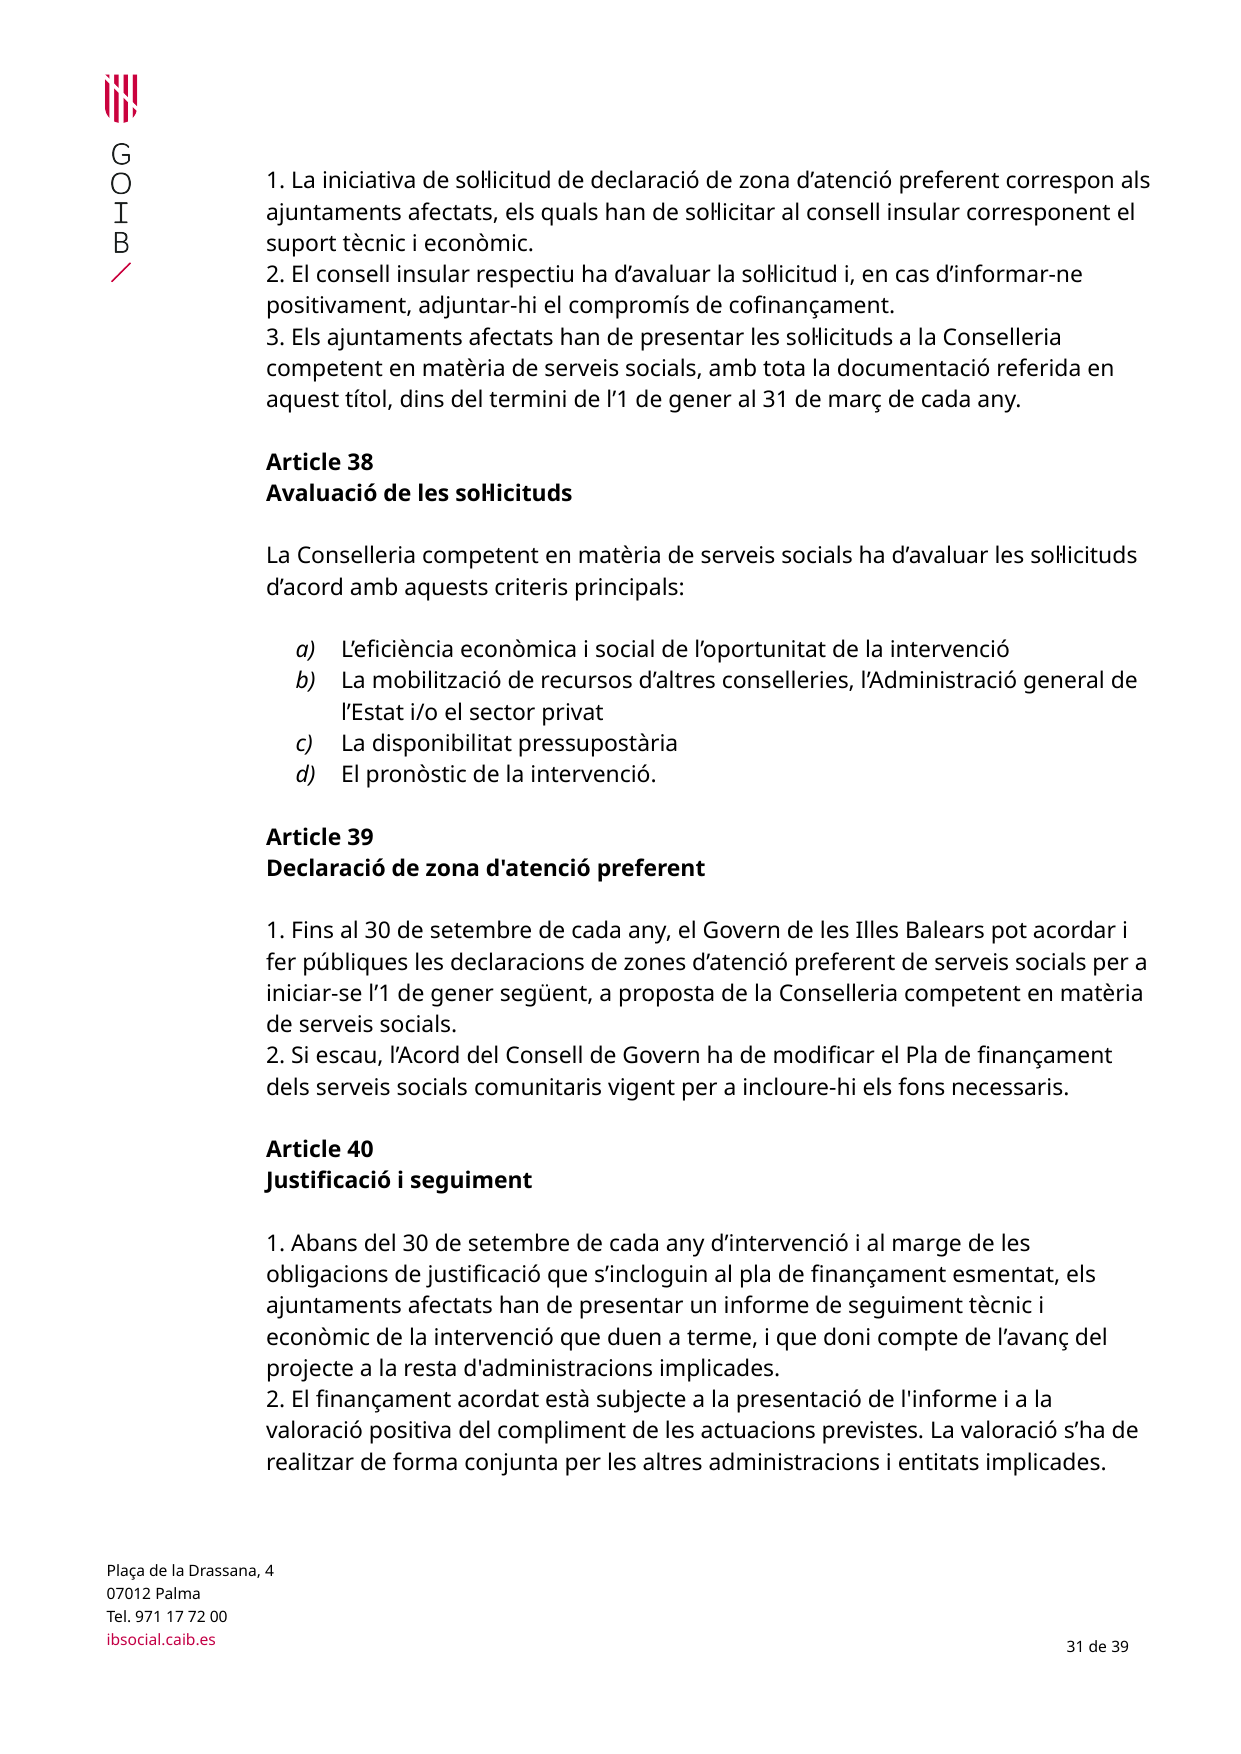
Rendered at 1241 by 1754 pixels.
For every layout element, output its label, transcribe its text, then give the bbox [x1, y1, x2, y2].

text Article 38 [266, 445, 1152, 477]
list L’eficiència econòmica i social de l’oportunitat de la intervenció [295, 633, 1152, 664]
picture [76, 51, 166, 313]
text 2. Si escau, l’Acord del Consell de Govern ha de modificar el Pla de finançament dels serveis socials comunitaris vigent per a incloure-hi els fons necessaris. [266, 1039, 1152, 1102]
text 1. Abans del 30 de setembre de cada any d’intervenció i al marge de les obligacions de justificació que s’incloguin al pla de finançament esmentat, els ajuntaments afectats han de presentar un informe de seguiment tècnic i econòmic de la intervenció que duen a terme, i que doni compte de l’avanç del projecte a la resta d'administracions implicades. [266, 1227, 1152, 1383]
list La disponibilitat pressupostària [295, 727, 1152, 758]
text 1. La iniciativa de sol·licitud de declaració de zona d’atenció preferent correspon als ajuntaments afectats, els quals han de sol·licitar al consell insular corresponent el suport tècnic i econòmic. [266, 164, 1152, 258]
text 1. Fins al 30 de setembre de cada any, el Govern de les Illes Balears pot acordar i fer públiques les declaracions de zones d’atenció preferent de serveis socials per a iniciar-se l’1 de gener següent, a proposta de la Conselleria competent en matèria de serveis socials. [266, 914, 1152, 1039]
list El pronòstic de la intervenció. [295, 758, 1152, 789]
text Article 39 [266, 820, 1152, 852]
text Justificació i seguiment [266, 1164, 1152, 1195]
text Declaració de zona d'atenció preferent [266, 852, 1152, 883]
text 2. El consell insular respectiu ha d’avaluar la sol·licitud i, en cas d’informar-ne positivament, adjuntar-hi el compromís de cofinançament. [266, 258, 1152, 320]
text 2. El finançament acordat està subjecte a la presentació de l'informe i a la valoració positiva del compliment de les actuacions previstes. La valoració s’ha de realitzar de forma conjunta per les altres administracions i entitats implicades. [266, 1383, 1152, 1477]
text La Conselleria competent en matèria de serveis socials ha d’avaluar les sol·licituds d’acord amb aquests criteris principals: [266, 539, 1152, 602]
text 3. Els ajuntaments afectats han de presentar les sol·licituds a la Conselleria competent en matèria de serveis socials, amb tota la documentació referida en aquest títol, dins del termini de l’1 de gener al 31 de març de cada any. [266, 320, 1152, 414]
text Avaluació de les sol·licituds [266, 477, 1152, 508]
text Article 40 [266, 1133, 1152, 1164]
list La mobilització de recursos d’altres conselleries, l’Administració general de l’Estat i/o el sector privat [295, 664, 1152, 727]
